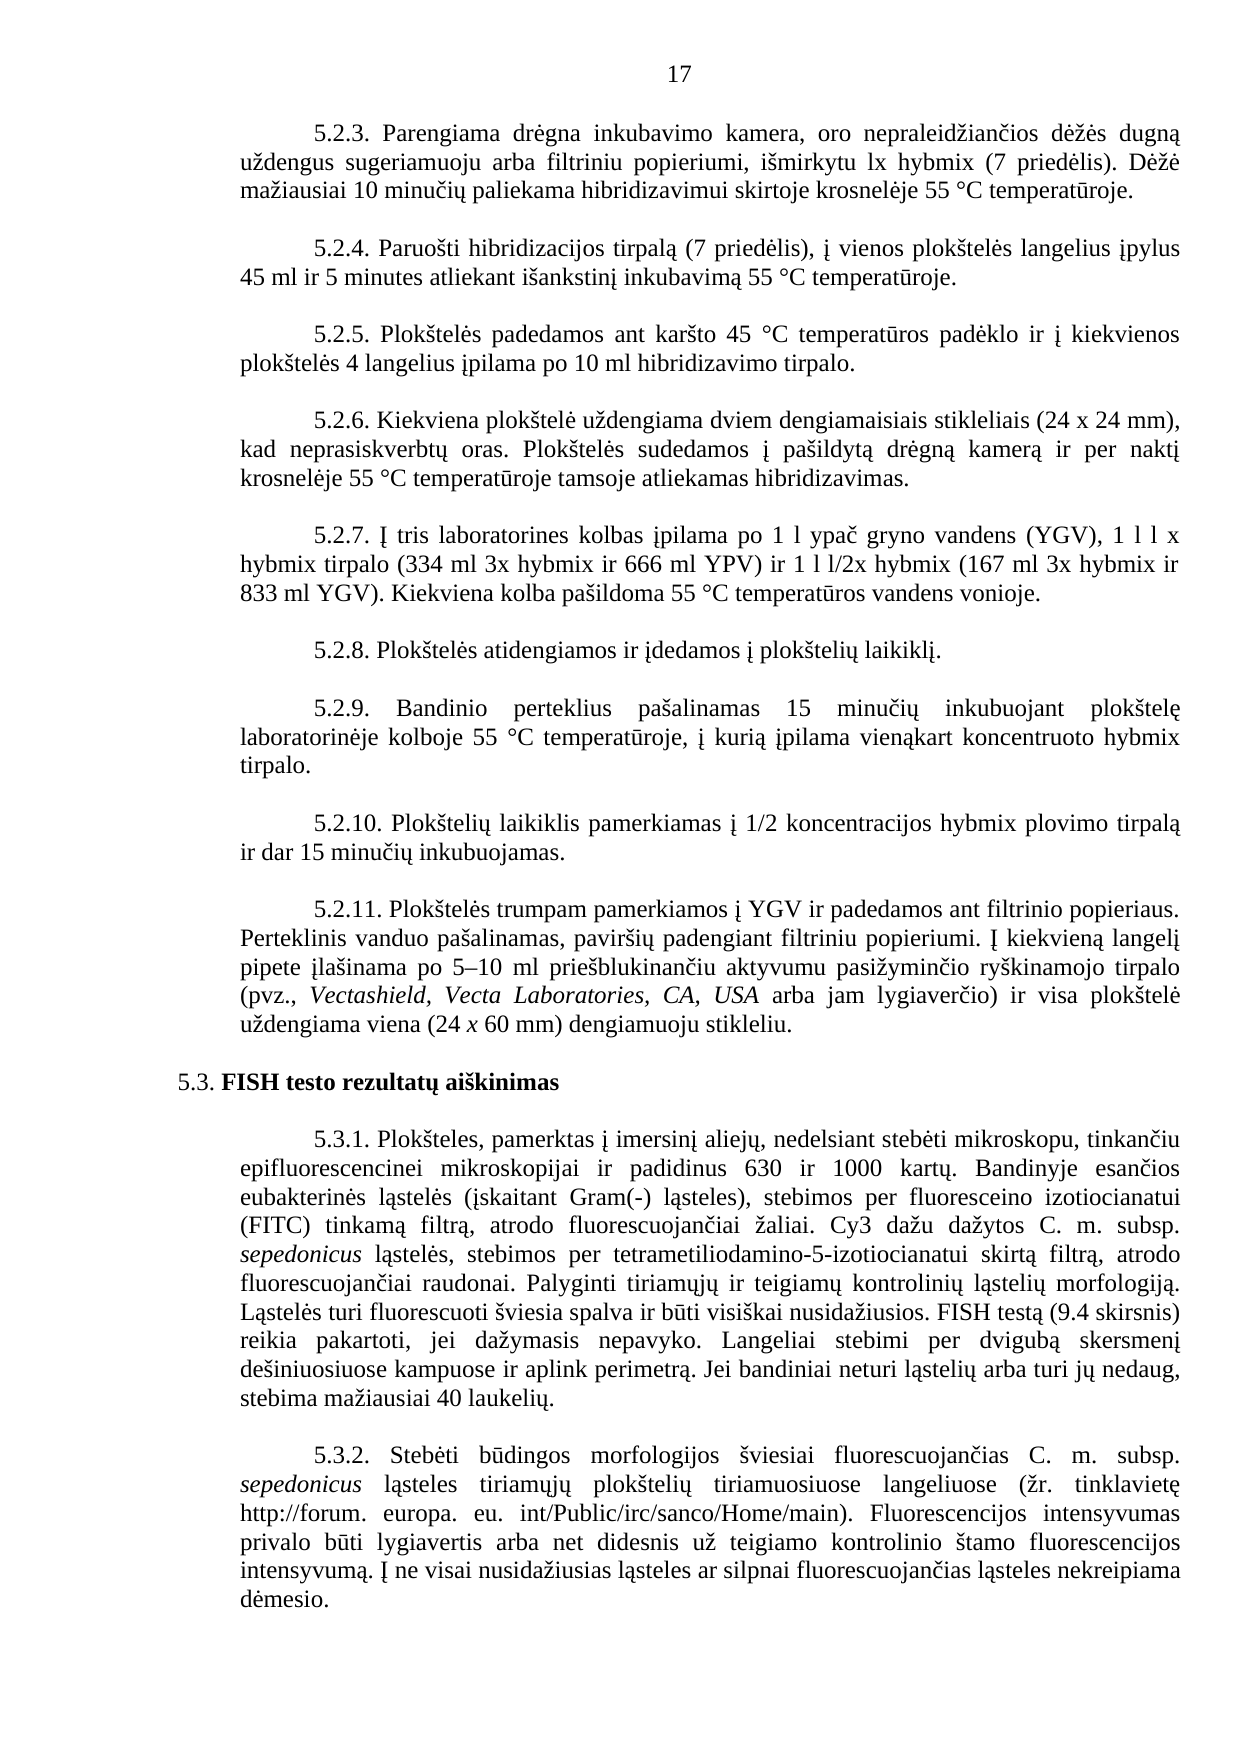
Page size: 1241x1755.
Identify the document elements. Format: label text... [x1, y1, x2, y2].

text 5.2.8. Plokštelės atidengiamos ir įdedamos į plokštelių laikiklį. [240, 636, 1181, 664]
text 5.2.4. Paruošti hibridizacijos tirpalą (7 priedėlis), į vienos plokštelės langelius įpylus 45 ml ir 5 minutes atliekant išankstinį inkubavimą 55 °C temperatūroje. [240, 233, 1181, 291]
text 5.2.6. Kiekviena plokštelė uždengiama dviem dengiamaisiais stikleliais (24 x 24 mm), kad neprasiskverbtų oras. Plokštelės sudedamos į pašildytą drėgną kamerą ir per naktį krosnelėje 55 °C temperatūroje tamsoje atliekamas hibridizavimas. [240, 406, 1181, 492]
text 5.3. FISH testo rezultatų aiškinimas [177, 1067, 1181, 1096]
text 5.2.10. Plokštelių laikiklis pamerkiamas į 1/2 koncentracijos hybmix plovimo tirpalą ir dar 15 minučių inkubuojamas. [240, 808, 1181, 866]
text 5.2.7. Į tris laboratorines kolbas įpilama po 1 l ypač gryno vandens (YGV), 1 l l x hybmix tirpalo (334 ml 3x hybmix ir 666 ml YPV) ir 1 l l/2x hybmix (167 ml 3x hybmix ir 833 ml YGV). Kiekviena kolba pašildoma 55 °C temperatūros vandens vonioje. [240, 521, 1181, 607]
text 5.2.9. Bandinio perteklius pašalinamas 15 minučių inkubuojant plokštelę laboratorinėje kolboje 55 °C temperatūroje, į kurią įpilama vienąkart koncentruoto hybmix tirpalo. [240, 693, 1181, 779]
text 5.2.5. Plokštelės padedamos ant karšto 45 °C temperatūros padėklo ir į kiekvienos plokštelės 4 langelius įpilama po 10 ml hibridizavimo tirpalo. [240, 319, 1181, 377]
text 5.2.11. Plokštelės trumpam pamerkiamos į YGV ir padedamos ant filtrinio popieriaus. Perteklinis vanduo pašalinamas, paviršių padengiant filtriniu popieriumi. Į kiekvieną langelį pipete įlašinama po 5–10 ml priešblukinančiu aktyvumu pasižyminčio ryškinamojo tirpalo (pvz., Vectashield, Vecta Laboratories, CA, USA arba jam lygiaverčio) ir visa plokštelė uždengiama viena (24 x 60 mm) dengiamuoju stikleliu. [240, 894, 1181, 1038]
text 5.3.1. Plokšteles, pamerktas į imersinį aliejų, nedelsiant stebėti mikroskopu, tinkančiu epifluorescencinei mikroskopijai ir padidinus 630 ir 1000 kartų. Bandinyje esančios eubakterinės ląstelės (įskaitant Gram(-) ląsteles), stebimos per fluoresceino izotiocianatui (FITC) tinkamą filtrą, atrodo fluorescuojančiai žaliai. Cy3 dažu dažytos C. m. subsp. sepedonicus ląstelės, stebimos per tetrametiliodamino-5-izotiocianatui skirtą filtrą, atrodo fluorescuojančiai raudonai. Palyginti tiriamųjų ir teigiamų kontrolinių ląstelių morfologiją. Ląstelės turi fluorescuoti šviesia spalva ir būti visiškai nusidažiusios. FISH testą (9.4 skirsnis) reikia pakartoti, jei dažymasis nepavyko. Langeliai stebimi per dvigubą skersmenį dešiniuosiuose kampuose ir aplink perimetrą. Jei bandiniai neturi ląstelių arba turi jų nedaug, stebima mažiausiai 40 laukelių. [240, 1124, 1181, 1412]
text 5.2.3. Parengiama drėgna inkubavimo kamera, oro nepraleidžiančios dėžės dugną uždengus sugeriamuoju arba filtriniu popieriumi, išmirkytu lx hybmix (7 priedėlis). Dėžė mažiausiai 10 minučių paliekama hibridizavimui skirtoje krosnelėje 55 °C temperatūroje. [240, 118, 1181, 204]
text 5.3.2. Stebėti būdingos morfologijos šviesiai fluorescuojančias C. m. subsp. sepedonicus ląsteles tiriamųjų plokštelių tiriamuosiuose langeliuose (žr. tinklavietę http://forum. europa. eu. int/Public/irc/sanco/Home/main). Fluorescencijos intensyvumas privalo būti lygiavertis arba net didesnis už teigiamo kontrolinio štamo fluorescencijos intensyvumą. Į ne visai nusidažiusias ląsteles ar silpnai fluorescuojančias ląsteles nekreipiama dėmesio. [240, 1441, 1181, 1613]
